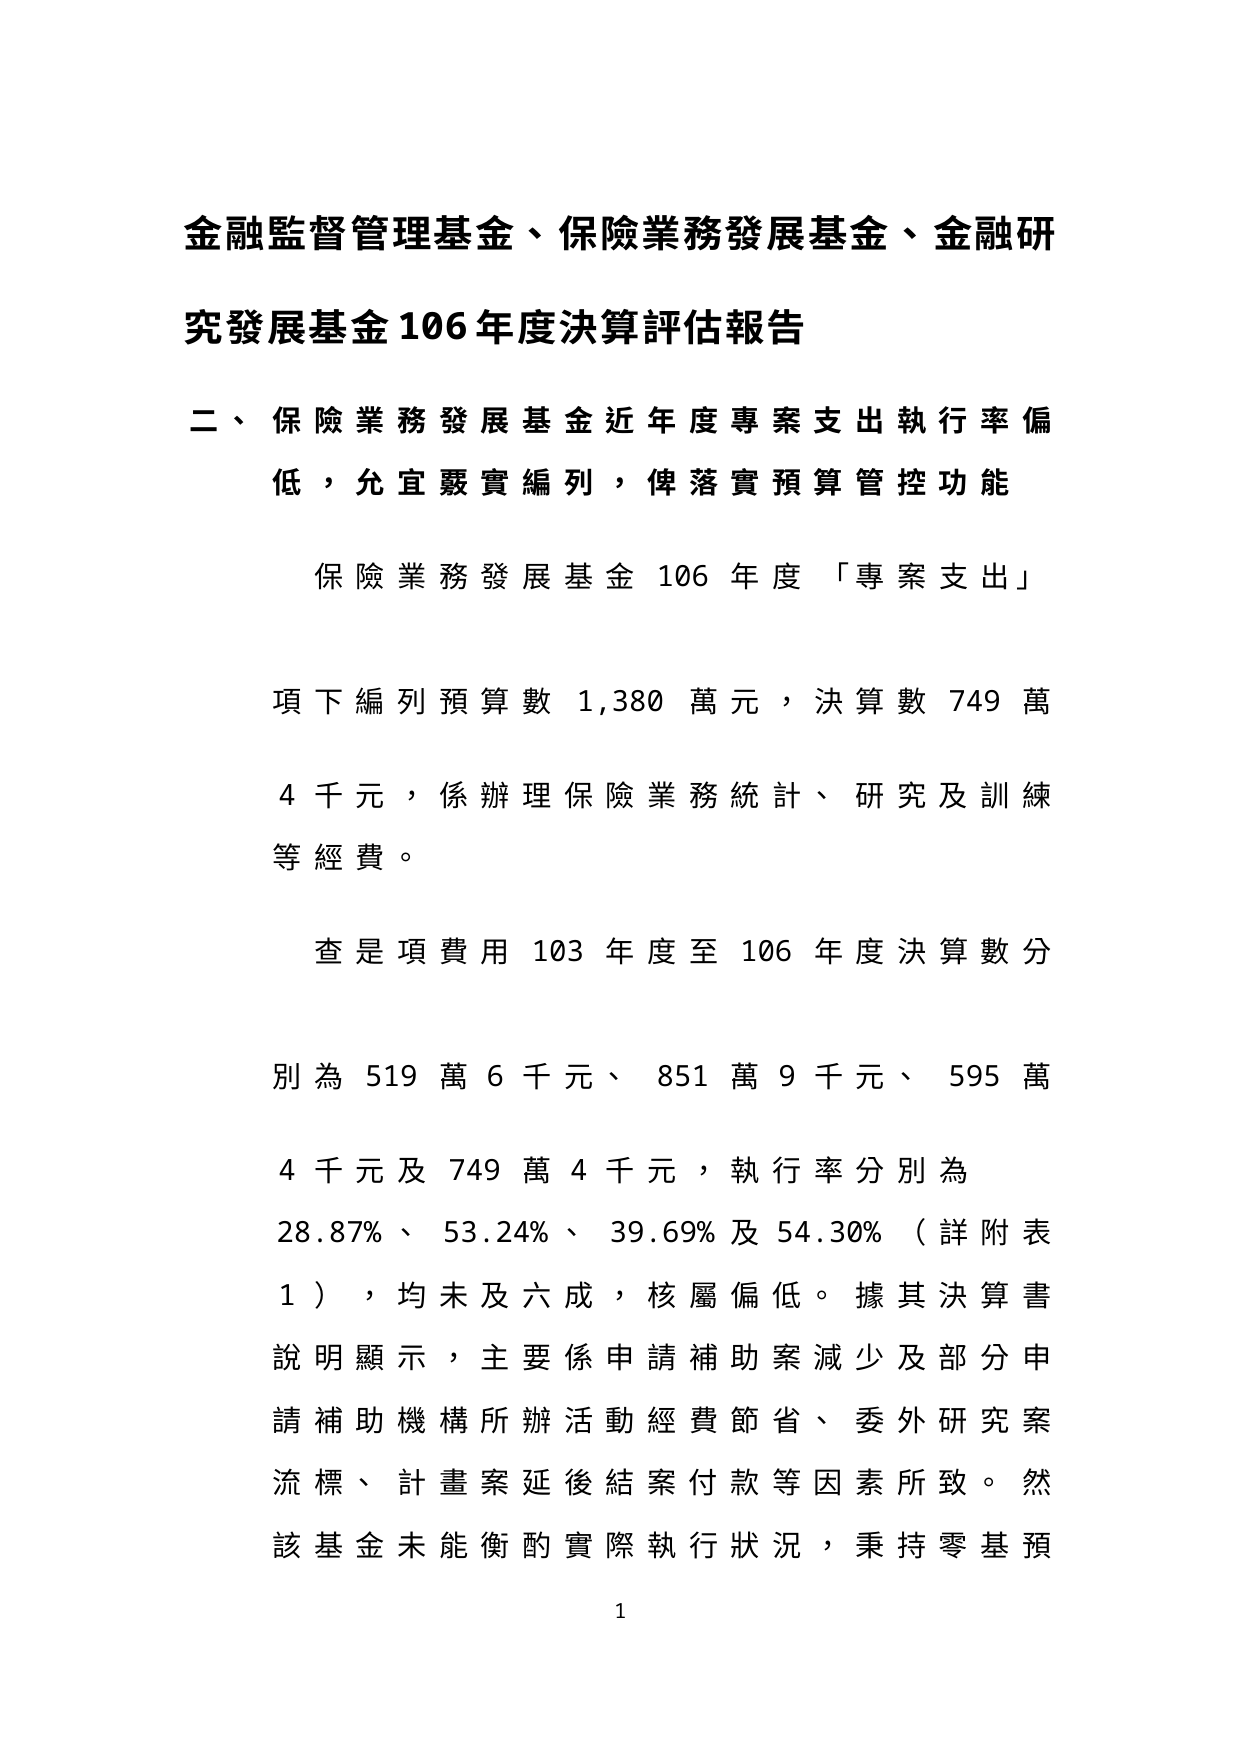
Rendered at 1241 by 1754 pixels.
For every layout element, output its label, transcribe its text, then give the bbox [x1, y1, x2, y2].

text 二、保險業務發展基金近年度專案支出執行率偏低，允宜覈實編列，俾落實預算管控功能 [183, 377, 1058, 502]
text 查是項費用103年度至106年度決算數分別為519萬6千元、851萬9千元、595萬4千元及749萬4千元，執行率分別為28.87%、53.24%、39.69%及54.30%（詳附表1），均未及六成，核屬偏低。據其決算書說明顯示，主要係申請補助案減少及部分申請補助機構所辦活動經費節省、委外研究案流標、計畫案延後結案付款等因素所致。然該基金未能衡酌實際執行狀況，秉持零基預 [242, 877, 1058, 1564]
text 保險業務發展基金106年度「專案支出」項下編列預算數1,380萬元，決算數749萬4千元，係辦理保險業務統計、研究及訓練等經費。 [242, 502, 1058, 877]
text 金融監督管理基金、保險業務發展基金、金融研究發展基金106年度決算評估報告 [183, 189, 1058, 377]
